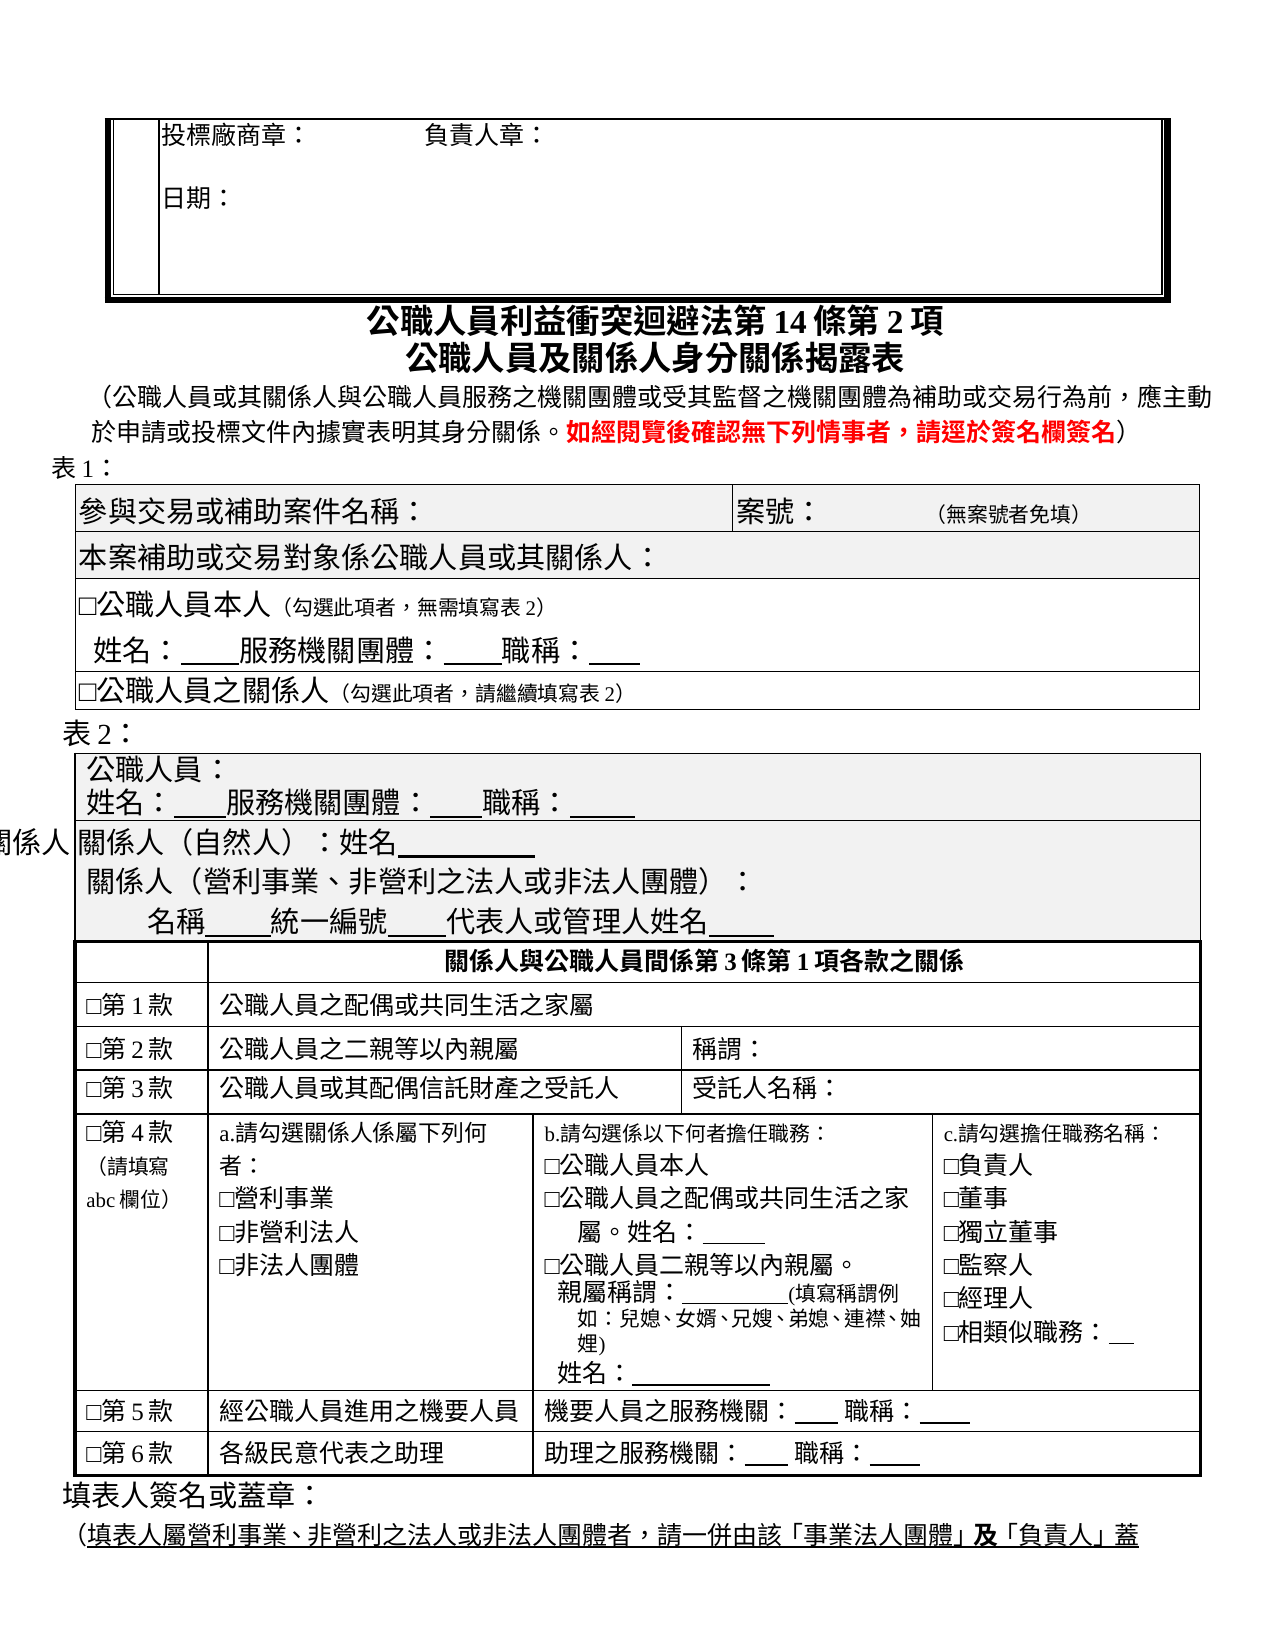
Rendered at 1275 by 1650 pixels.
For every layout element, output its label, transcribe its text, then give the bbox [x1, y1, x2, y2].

table_cell □公職人員之關係人（勾選此項者，請繼續填寫表2） [76, 672, 1199, 709]
table_header 公職人員： 姓名： 服務機關團體： 職稱： [76, 754, 1200, 820]
table_cell □第5款 [77, 1391, 207, 1431]
table_cell [114, 120, 158, 294]
text 表1： [33, 449, 1218, 484]
text 表2： [62, 710, 1139, 753]
table_cell 投標廠商章： 負責人章： 日期： [160, 120, 1161, 294]
table_cell a.請勾選關係人係屬下列何者： □營利事業 □非營利法人 □非法人團體 [209, 1115, 532, 1389]
table_cell 關係人 關係人（自然人）：姓名 關係人（營利事業、非營利之法人或非法人團體）： 名稱 統一編號 代表人或管理人姓名 [76, 821, 1200, 940]
table_cell [77, 943, 207, 982]
table_cell 關係人與公職人員間係第3條第1項各款之關係 [209, 943, 1199, 982]
table_cell 公職人員之二親等以內親屬 [209, 1027, 681, 1069]
table_cell □第6款 [77, 1432, 207, 1473]
table_cell 各級民意代表之助理 [209, 1432, 532, 1473]
table_cell 公職人員之配偶或共同生活之家屬 [209, 983, 1199, 1026]
table_cell b.請勾選係以下何者擔任職務： □公職人員本人 □公職人員之配偶或共同生活之家屬。姓名： □公職人員二親等以內親屬。 親屬稱謂： (填寫稱謂例如：兒媳、女婿、兄嫂、弟媳、連襟、妯娌) 姓名： [534, 1115, 932, 1389]
table_cell □第3款 [77, 1071, 207, 1113]
table_cell 經公職人員進用之機要人員 [209, 1391, 532, 1431]
table_cell 稱謂： [682, 1027, 1199, 1069]
table_cell □公職人員本人（勾選此項者，無需填寫表2） 姓名： 服務機關團體： 職稱： [76, 579, 1199, 671]
table_cell 公職人員或其配偶信託財產之受託人 [209, 1071, 681, 1113]
table_header 案號： （無案號者免填） [733, 485, 1199, 531]
table_cell 助理之服務機關： 職稱： [534, 1432, 1199, 1473]
text 公職人員利益衝突迴避法第14條第2項 [33, 303, 1275, 341]
text 公職人員及關係人身分關係揭露表 [33, 341, 1275, 378]
table_cell c.請勾選擔任職務名稱： □負責人 □董事 □獨立董事 □監察人 □經理人 □相類似職務： [933, 1115, 1199, 1389]
table_cell 本案補助或交易對象係公職人員或其關係人： [76, 532, 1199, 578]
table_header 參與交易或補助案件名稱： [76, 485, 732, 531]
text （填表人屬營利事業、非營利之法人或非法人團體者，請一併由該「事業法人團體」及「負責人」蓋 [62, 1514, 1139, 1552]
table_cell 受託人名稱： [682, 1071, 1199, 1113]
table_cell □第4款 （請填寫abc欄位） [77, 1115, 207, 1389]
text （公職人員或其關係人與公職人員服務之機關團體或受其監督之機關團體為補助或交易行為前，應主動於申請或投標文件內據實表明其身分關係。如經閱覽後確認無下列情事者，請逕於簽名欄簽名） [88, 378, 1213, 449]
text 填表人簽名或蓋章： [62, 1477, 1139, 1514]
table_cell 機要人員之服務機關： 職稱： [534, 1391, 1199, 1431]
table_cell □第2款 [77, 1027, 207, 1069]
table_cell □第1款 [77, 983, 207, 1026]
